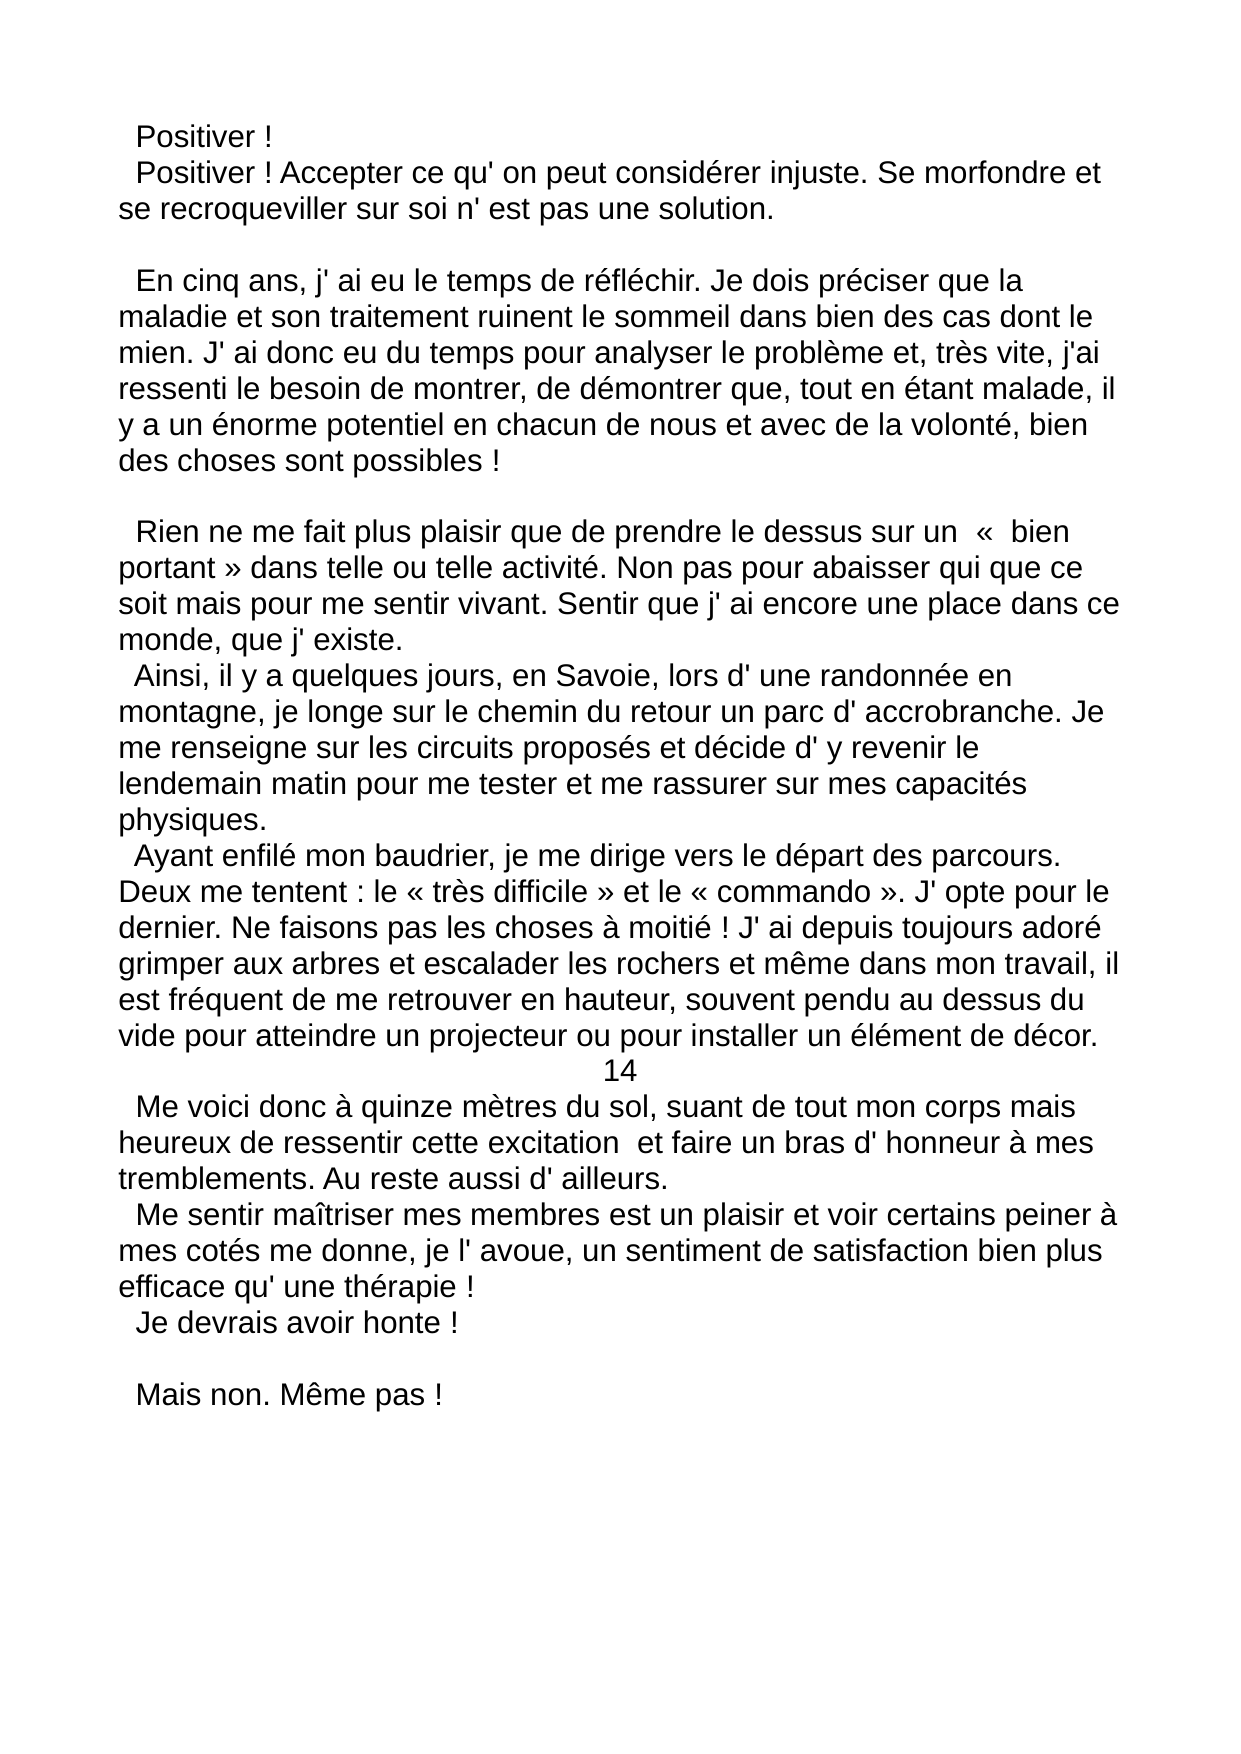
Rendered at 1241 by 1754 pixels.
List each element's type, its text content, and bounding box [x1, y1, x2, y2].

text Ainsi, il y a quelques jours, en Savoie, lors d' une randonnée en montagne, je longe sur le chemin du retour un parc d' accrobranche. Je me renseigne sur les circuits proposés et décide d' y revenir le lendemain matin pour me tester et me rassurer sur mes capacités physiques. [118, 657, 1122, 837]
text Rien ne me fait plus plaisir que de prendre le dessus sur un « bien portant » dans telle ou telle activité. Non pas pour abaisser qui que ce soit mais pour me sentir vivant. Sentir que j' ai encore une place dans ce monde, que j' existe. [118, 513, 1122, 657]
text 14 [118, 1052, 1122, 1088]
text Positiver ! Accepter ce qu' on peut considérer injuste. Se morfondre et se recroqueviller sur soi n' est pas une solution. [118, 154, 1122, 226]
text Positiver ! [118, 118, 1122, 154]
text Me sentir maîtriser mes membres est un plaisir et voir certains peiner à mes cotés me donne, je l' avoue, un sentiment de satisfaction bien plus efficace qu' une thérapie ! [118, 1196, 1122, 1304]
text Je devrais avoir honte ! [118, 1304, 1122, 1340]
text Mais non. Même pas ! [118, 1376, 1122, 1412]
text Ayant enfilé mon baudrier, je me dirige vers le départ des parcours. Deux me tentent : le « très difficile » et le « commando ». J' opte pour le dernier. Ne faisons pas les choses à moitié ! J' ai depuis toujours adoré grimper aux arbres et escalader les rochers et même dans mon travail, il est fréquent de me retrouver en hauteur, souvent pendu au dessus du vide pour atteindre un projecteur ou pour installer un élément de décor. [118, 837, 1122, 1052]
text Me voici donc à quinze mètres du sol, suant de tout mon corps mais heureux de ressentir cette excitation et faire un bras d' honneur à mes tremblements. Au reste aussi d' ailleurs. [118, 1088, 1122, 1196]
text En cinq ans, j' ai eu le temps de réfléchir. Je dois préciser que la maladie et son traitement ruinent le sommeil dans bien des cas dont le mien. J' ai donc eu du temps pour analyser le problème et, très vite, j'ai ressenti le besoin de montrer, de démontrer que, tout en étant malade, il y a un énorme potentiel en chacun de nous et avec de la volonté, bien des choses sont possibles ! [118, 262, 1122, 477]
